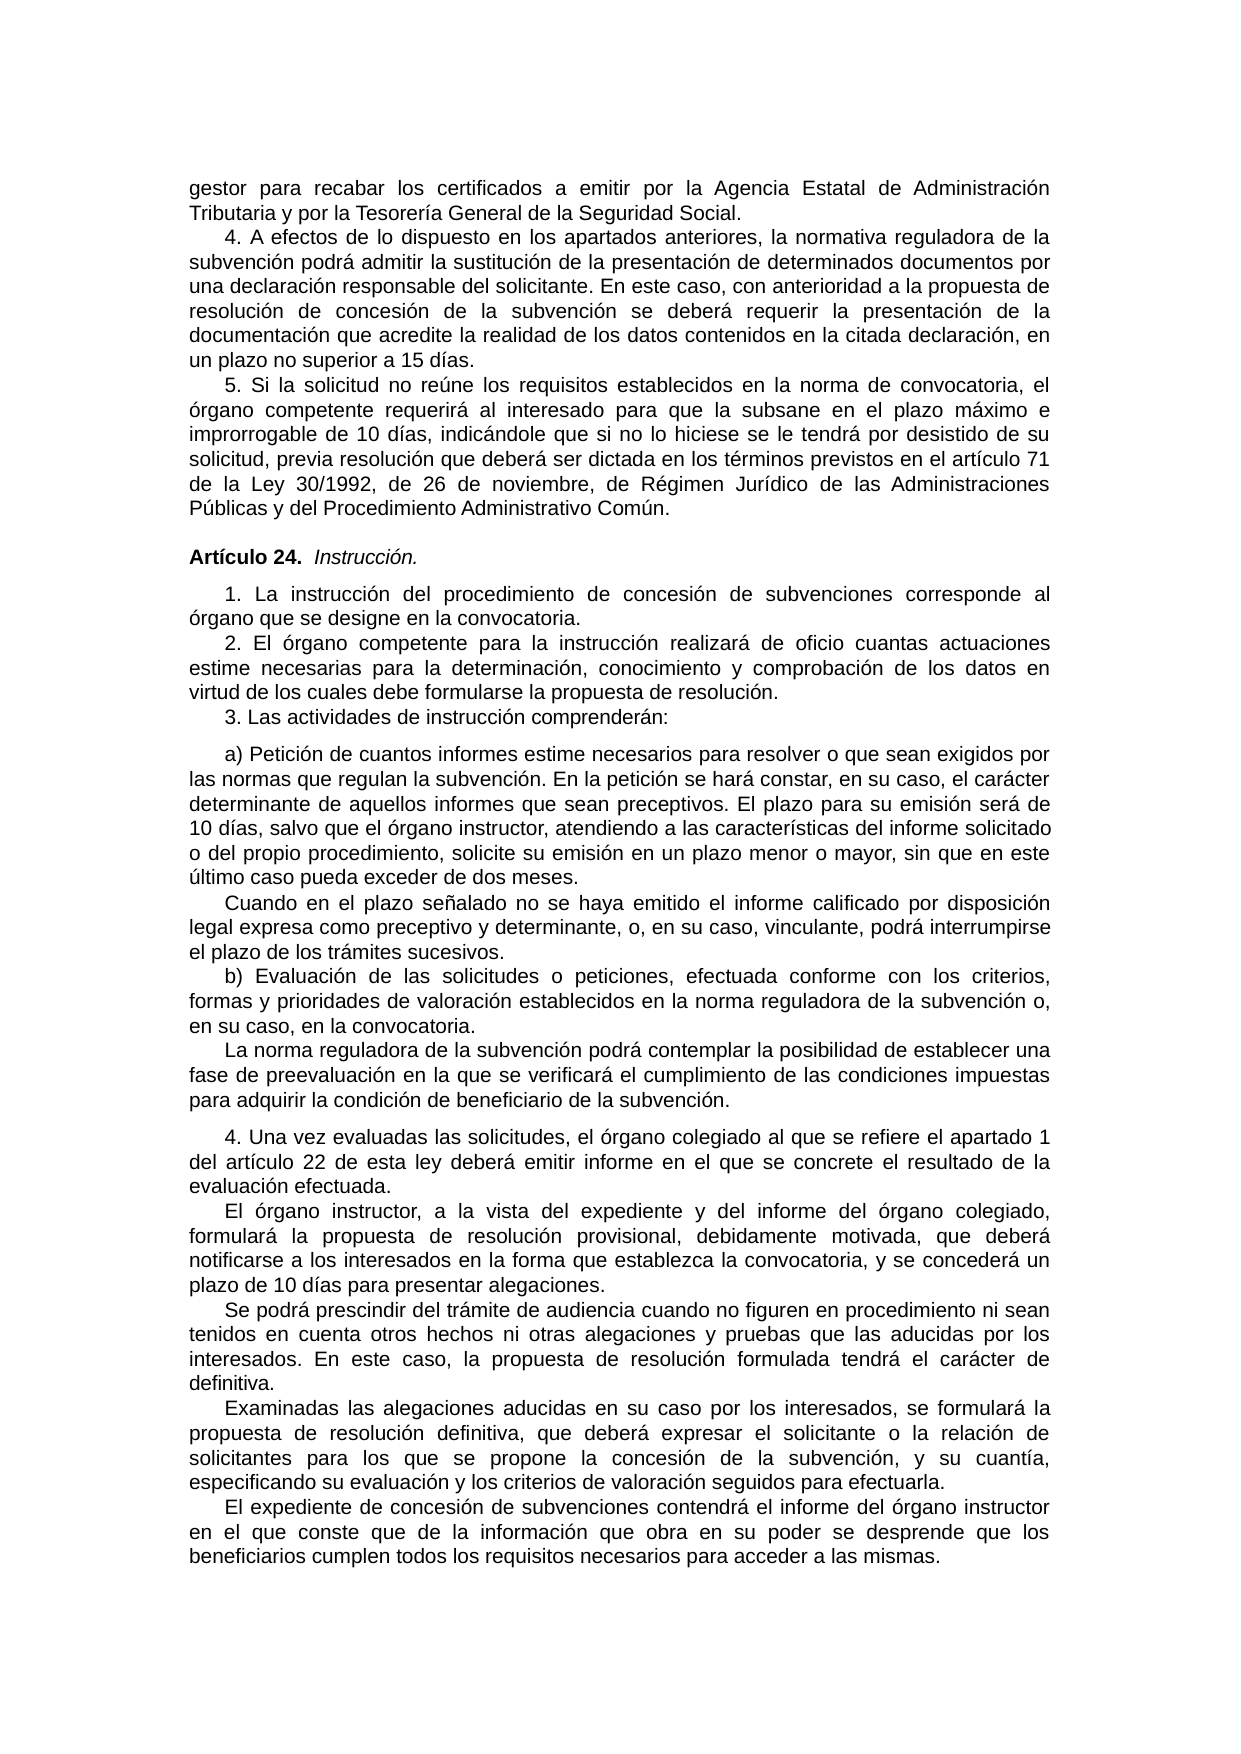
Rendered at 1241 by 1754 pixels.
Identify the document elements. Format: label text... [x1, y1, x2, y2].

list Las actividades de instrucción comprenderán: [224, 705, 1163, 729]
list A efectos de lo dispuesto en los apartados anteriores, la normativa reguladora de la subvención podrá admitir la sustitución de la presentación de determinados documentos por una declaración responsable del solicitante. En este caso, con anterioridad a la propuesta de resolución de concesión de la subvención se deberá requerir la presentación de la documentación que acredite la realidad de los datos contenidos en la citada declaración, en un plazo no superior a 15 días. [189, 225, 1052, 372]
list Si la solicitud no reúne los requisitos establecidos en la norma de convocatoria, el órgano competente requerirá al interesado para que la subsane en el plazo máximo e improrrogable de 10 días, indicándole que si no lo hiciese se le tendrá por desistido de su solicitud, previa resolución que deberá ser dictada en los términos previstos en el artículo 71 de la Ley 30/1992, de 26 de noviembre, de Régimen Jurídico de las Administraciones Públicas y del Procedimiento Administrativo Común. [189, 373, 1051, 520]
text Artículo 24. Instrucción. [189, 545, 1163, 569]
text El expediente de concesión de subvenciones contendrá el informe del órgano instructor en el que conste que de la información que obra en su poder se desprende que los beneficiarios cumplen todos los requisitos necesarios para acceder a las mismas. [189, 1495, 1051, 1568]
text La norma reguladora de la subvención podrá contemplar la posibilidad de establecer una fase de preevaluación en la que se verificará el cumplimiento de las condiciones impuestas para adquirir la condición de beneficiario de la subvención. [189, 1038, 1051, 1111]
list La instrucción del procedimiento de concesión de subvenciones corresponde al órgano que se designe en la convocatoria. [189, 581, 1051, 630]
text Cuando en el plazo señalado no se haya emitido el informe calificado por disposición legal expresa como preceptivo y determinante, o, en su caso, vinculante, podrá interrumpirse el plazo de los trámites sucesivos. [189, 890, 1052, 963]
list El órgano competente para la instrucción realizará de oficio cuantas actuaciones estime necesarias para la determinación, conocimiento y comprobación de los datos en virtud de los cuales debe formularse la propuesta de resolución. [189, 631, 1051, 704]
text El órgano instructor, a la vista del expediente y del informe del órgano colegiado, formulará la propuesta de resolución provisional, debidamente motivada, que deberá notificarse a los interesados en la forma que establezca la convocatoria, y se concederá un plazo de 10 días para presentar alegaciones. [189, 1199, 1052, 1297]
text Se podrá prescindir del trámite de audiencia cuando no figuren en procedimiento ni sean tenidos en cuenta otros hechos ni otras alegaciones y pruebas que las aducidas por los interesados. En este caso, la propuesta de resolución formulada tendrá el carácter de definitiva. [189, 1297, 1052, 1395]
list Evaluación de las solicitudes o peticiones, efectuada conforme con los criterios, formas y prioridades de valoración establecidos en la norma reguladora de la subvención o, en su caso, en la convocatoria. [189, 964, 1052, 1037]
text Examinadas las alegaciones aducidas en su caso por los interesados, se formulará la propuesta de resolución definitiva, que deberá expresar el solicitante o la relación de solicitantes para los que se propone la concesión de la subvención, y su cuantía, especificando su evaluación y los criterios de valoración seguidos para efectuarla. [189, 1396, 1051, 1494]
list Petición de cuantos informes estime necesarios para resolver o que sean exigidos por las normas que regulan la subvención. En la petición se hará constar, en su caso, el carácter determinante de aquellos informes que sean preceptivos. El plazo para su emisión será de 10 días, salvo que el órgano instructor, atendiendo a las características del informe solicitado o del propio procedimiento, solicite su emisión en un plazo menor o mayor, sin que en este último caso pueda exceder de dos meses. [189, 742, 1052, 889]
text gestor para recabar los certificados a emitir por la Agencia Estatal de Administración Tributaria y por la Tesorería General de la Seguridad Social. [189, 176, 1051, 224]
list Una vez evaluadas las solicitudes, el órgano colegiado al que se refiere el apartado 1 del artículo 22 de esta ley deberá emitir informe en el que se concrete el resultado de la evaluación efectuada. [189, 1125, 1052, 1198]
